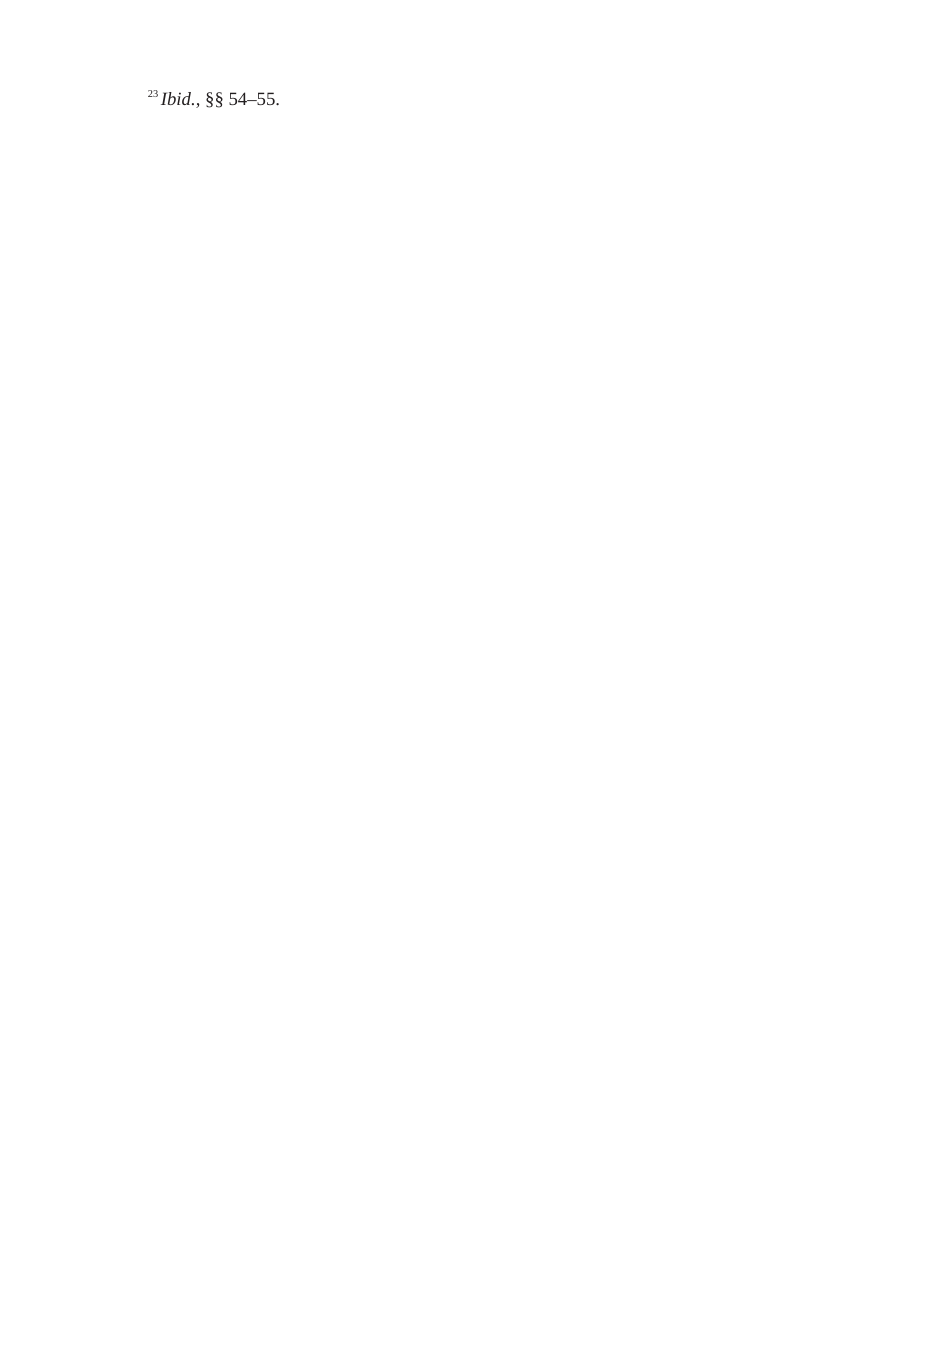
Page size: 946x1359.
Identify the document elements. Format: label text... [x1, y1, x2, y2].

text 23 Ibid., §§ 54–55. [148, 87, 858, 109]
